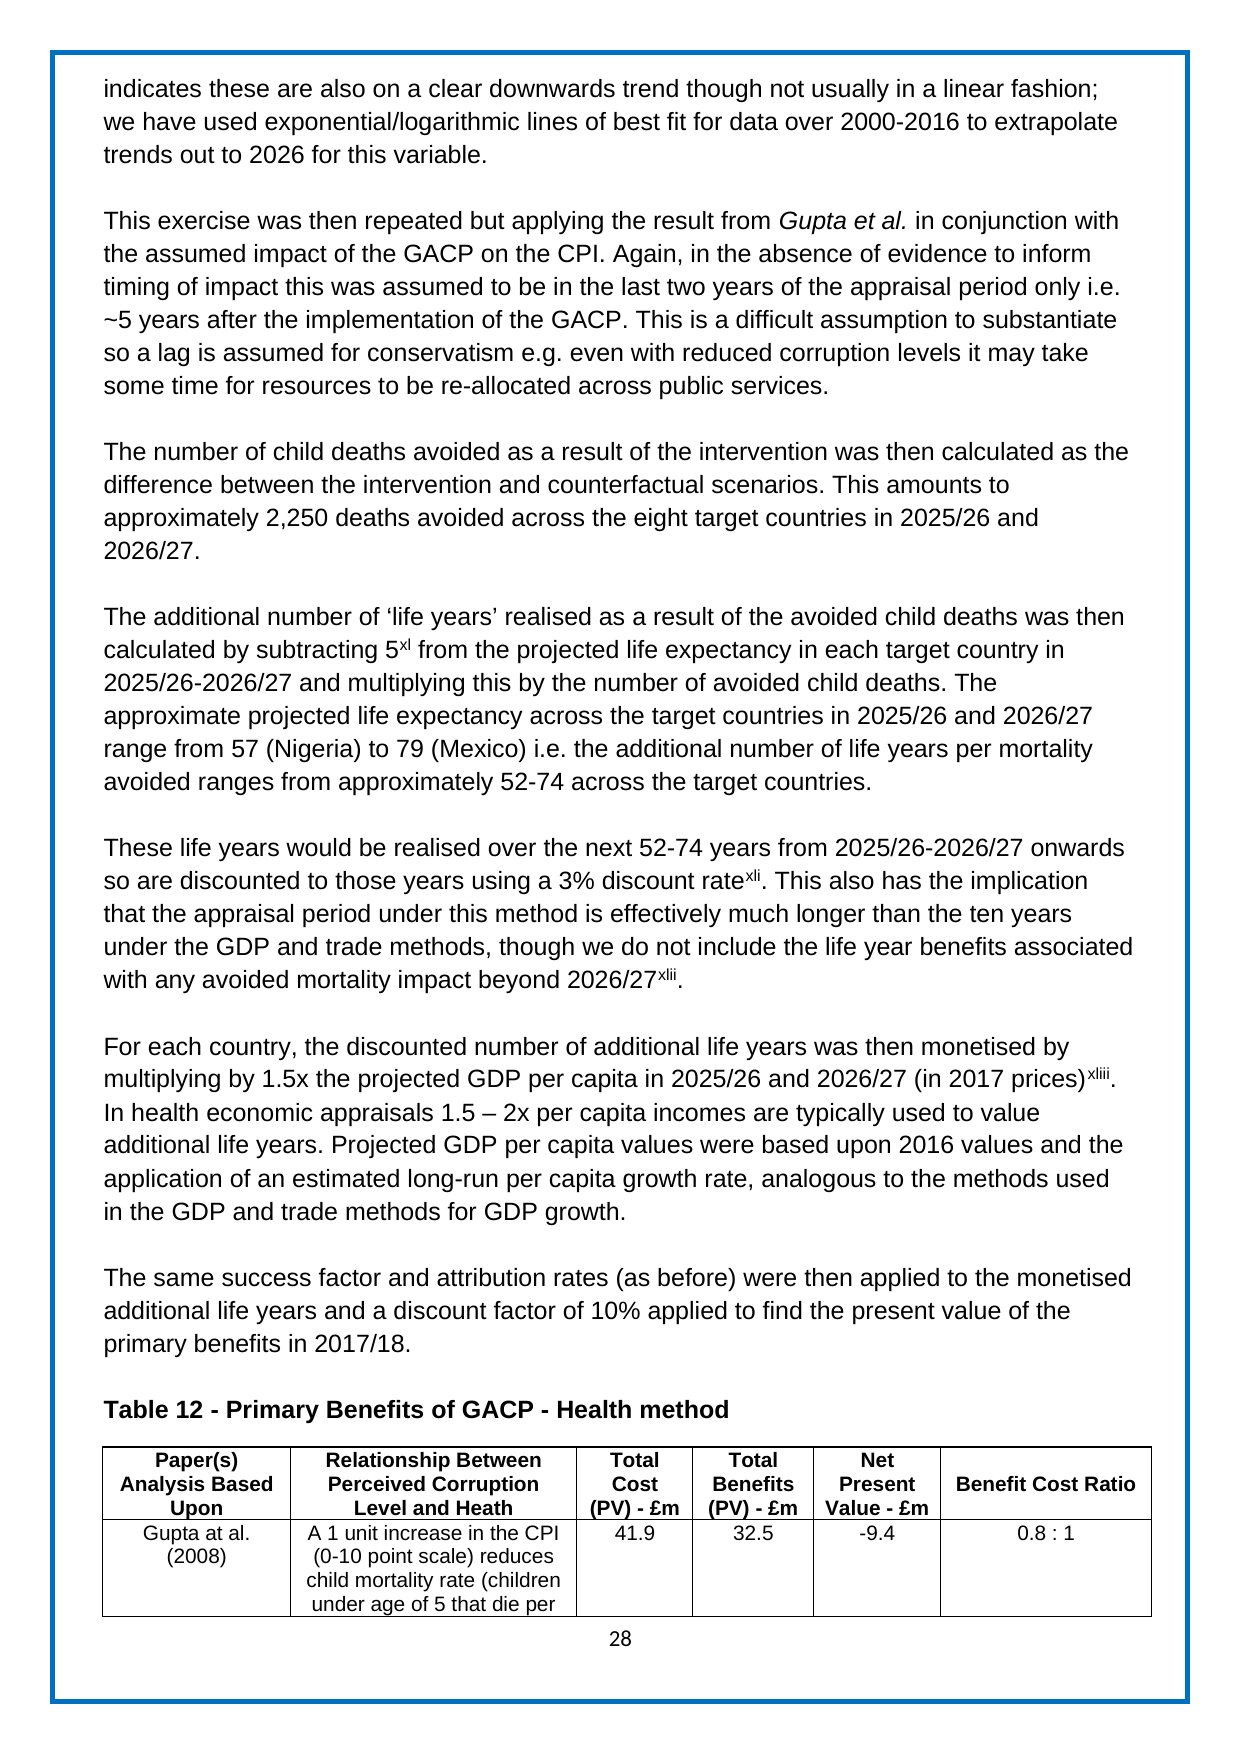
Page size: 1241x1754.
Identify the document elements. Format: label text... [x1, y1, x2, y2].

table_cell 32.5 [693, 1520, 813, 1616]
text For each country, the discounted number of additional life years was then monetised by multiplying by 1.5x the projected GDP per capita in 2025/26 and 2026/27 (in 2017 prices). In health economic appraisals 1.5 – 2x per capita incomes are typically used to value additional life years. Projected GDP per capita values were based upon 2016 values and the application of an estimated long-run per capita growth rate, analogous to the methods used in the GDP and trade methods for GDP growth. [103, 1031, 1137, 1225]
table_cell A 1 unit increase in the CPI (0-10 point scale) reduces child mortality rate (children under age of 5 that die per [291, 1520, 576, 1616]
text The same success factor and attribution rates (as before) were then applied to the monetised additional life years and a discount factor of 10% applied to find the present value of the primary benefits in 2017/18. [103, 1263, 1137, 1357]
table_header Total Benefits (PV) - £m [693, 1448, 813, 1519]
text The number of child deaths avoided as a result of the intervention was then calculated as the difference between the intervention and counterfactual scenarios. This amounts to approximately 2,250 deaths avoided across the eight target countries in 2025/26 and 2026/27. [103, 437, 1137, 565]
table_header Total Cost (PV) - £m [577, 1448, 692, 1519]
table_cell 0.8 : 1 [941, 1520, 1151, 1616]
table_header Relationship Between Perceived Corruption Level and Heath [291, 1448, 576, 1519]
text The additional number of ‘life years’ realised as a result of the avoided child deaths was then calculated by subtracting 5 from the projected life expectancy in each target country in 2025/26-2026/27 and multiplying this by the number of avoided child deaths. The approximate projected life expectancy across the target countries in 2025/26 and 2026/27 range from 57 (Nigeria) to 79 (Mexico) i.e. the additional number of life years per mortality avoided ranges from approximately 52-74 across the target countries. [103, 602, 1137, 796]
text indicates these are also on a clear downwards trend though not usually in a linear fashion; we have used exponential/logarithmic lines of best fit for data over 2000-2016 to extrapolate trends out to 2026 for this variable. [103, 74, 1137, 169]
table_header Paper(s) Analysis Based Upon [103, 1448, 290, 1519]
table_cell 41.9 [577, 1520, 692, 1616]
table_header Benefit Cost Ratio [941, 1448, 1151, 1519]
table_cell Gupta at al. (2008) [103, 1520, 290, 1616]
table_cell -9.4 [814, 1520, 940, 1616]
text These life years would be realised over the next 52-74 years from 2025/26-2026/27 onwards so are discounted to those years using a 3% discount rate. This also has the implication that the appraisal period under this method is effectively much longer than the ten years under the GDP and trade methods, though we do not include the life year benefits associated with any avoided mortality impact beyond 2026/27. [103, 833, 1137, 994]
text Table 12 - Primary Benefits of GACP - Health method [103, 1395, 1137, 1446]
text This exercise was then repeated but applying the result from Gupta et al. in conjunction with the assumed impact of the GACP on the CPI. Again, in the absence of evidence to inform timing of impact this was assumed to be in the last two years of the appraisal period only i.e. ~5 years after the implementation of the GACP. This is a difficult assumption to substantiate so a lag is assumed for conservatism e.g. even with reduced corruption levels it may take some time for resources to be re-allocated across public services. [103, 206, 1137, 400]
table_header Net Present Value - £m [814, 1448, 940, 1519]
